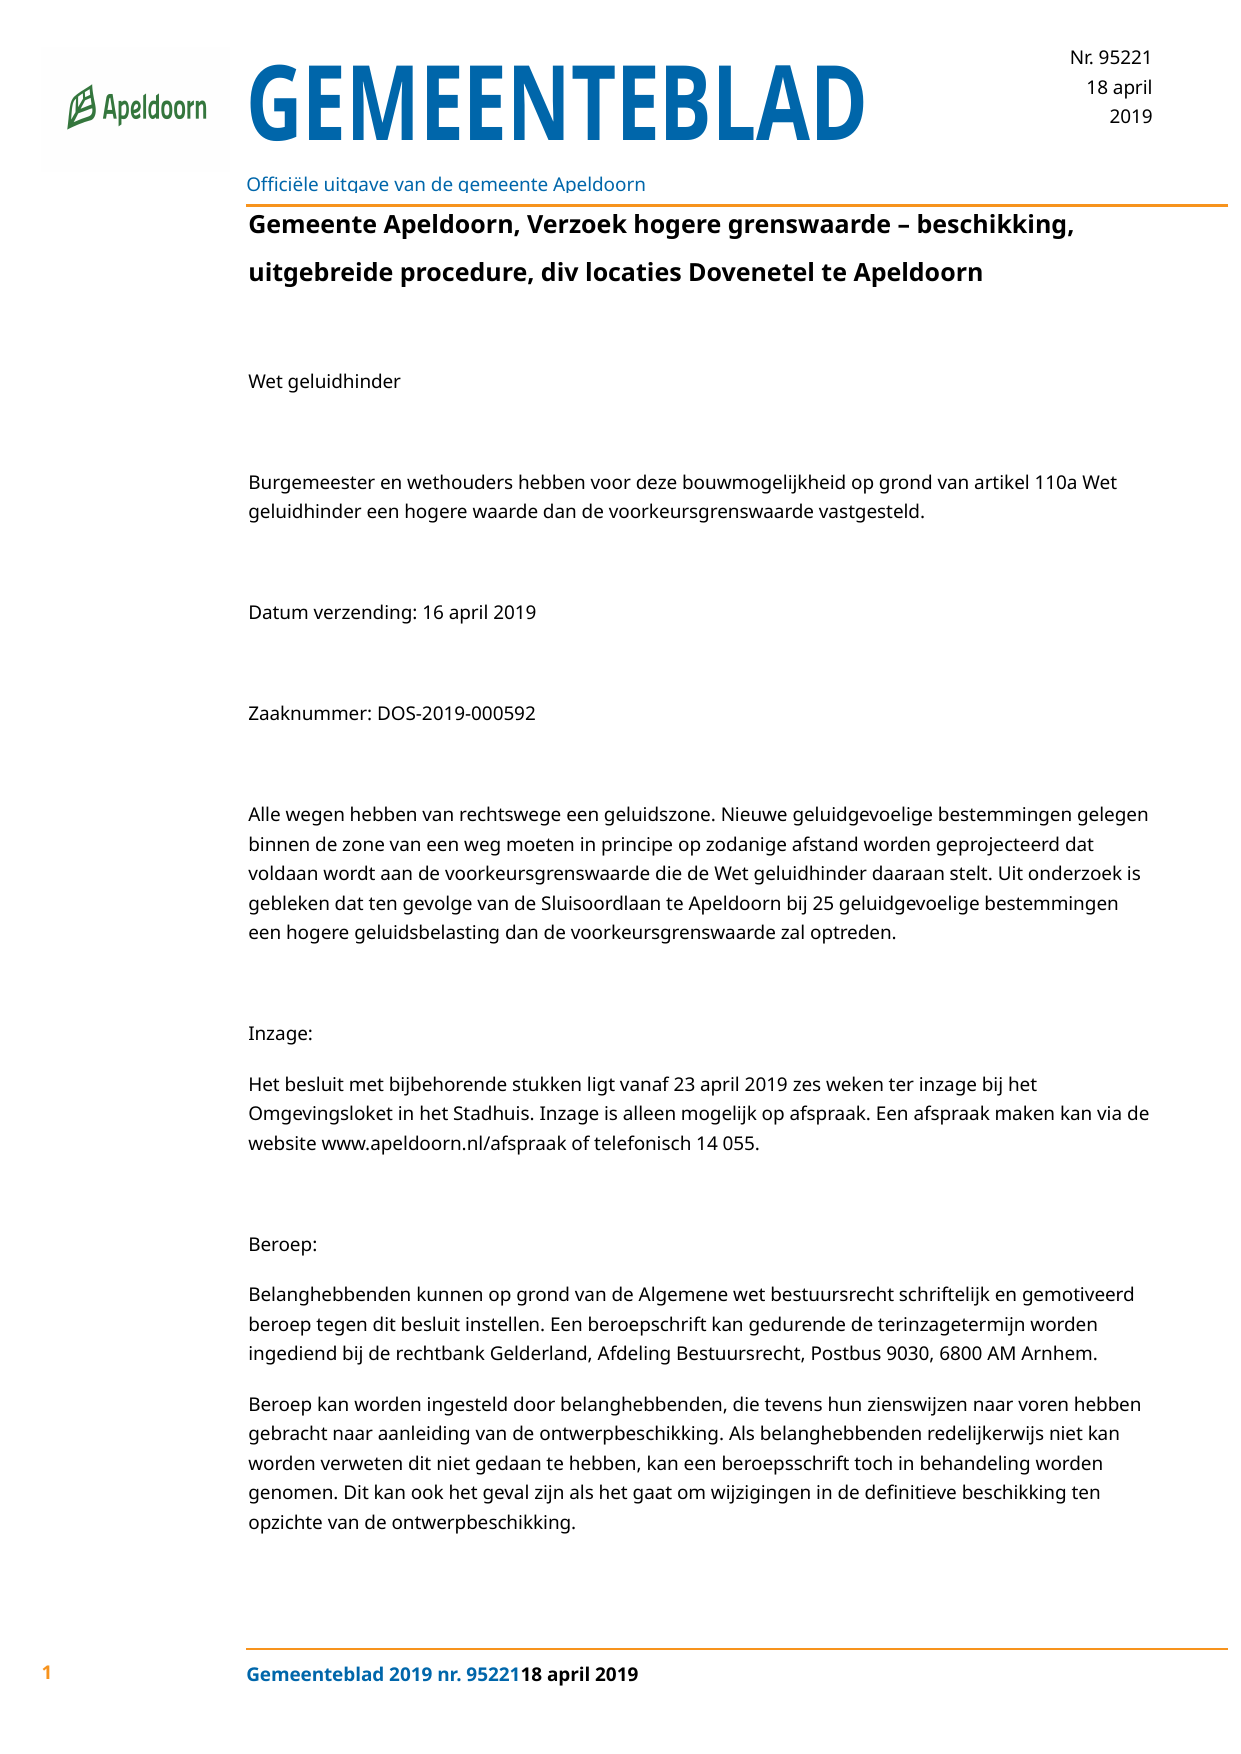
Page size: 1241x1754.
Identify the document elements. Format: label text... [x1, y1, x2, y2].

text Datum verzending: 16 april 2019 [248, 599, 1152, 625]
text Beroep: [248, 1231, 1152, 1257]
text Gemeente Apeldoorn, Verzoek hogere grenswaarde – beschikking, uitgebreide procedure, div locaties Dovenetel te Apeldoorn [248, 207, 1152, 288]
text Belanghebbenden kunnen op grond van de Algemene wet bestuursrecht schriftelijk en gemotiveerd beroep tegen dit besluit instellen. Een beroepschrift kan gedurende de terinzagetermijn worden ingediend bij de rechtbank Gelderland, Afdeling Bestuursrecht, Postbus 9030, 6800 AM Arnhem. [248, 1281, 1152, 1366]
text Beroep kan worden ingesteld door belanghebbenden, die tevens hun zienswijzen naar voren hebben gebracht naar aanleiding van de ontwerpbeschikking. Als belanghebbenden redelijkerwijs niet kan worden verweten dit niet gedaan te hebben, kan een beroepsschrift toch in behandeling worden genomen. Dit kan ook het geval zijn als het gaat om wijzigingen in de definitieve beschikking ten opzichte van de ontwerpbeschikking. [248, 1391, 1152, 1535]
text Inzage: [248, 1020, 1152, 1046]
text Wet geluidhinder [248, 368, 1152, 394]
text Burgemeester en wethouders hebben voor deze bouwmogelijkheid op grond van artikel 110a Wet geluidhinder een hogere waarde dan de voorkeursgrenswaarde vastgesteld. [248, 469, 1152, 524]
picture [41, 47, 231, 172]
text Het besluit met bijbehorende stukken ligt vanaf 23 april 2019 zes weken ter inzage bij het Omgevingsloket in het Stadhuis. Inzage is alleen mogelijk op afspraak. Een afspraak maken kan via de website www.apeldoorn.nl/afspraak of telefonisch 14 055. [248, 1071, 1152, 1156]
text Zaaknummer: DOS-2019-000592 [248, 700, 1152, 726]
text Alle wegen hebben van rechtswege een geluidszone. Nieuwe geluidgevoelige bestemmingen gelegen binnen de zone van een weg moeten in principe op zodanige afstand worden geprojecteerd dat voldaan wordt aan de voorkeursgrenswaarde die de Wet geluidhinder daaraan stelt. Uit onderzoek is gebleken dat ten gevolge van de Sluisoordlaan te Apeldoorn bij 25 geluidgevoelige bestemmingen een hogere geluidsbelasting dan de voorkeursgrenswaarde zal optreden. [248, 801, 1152, 945]
